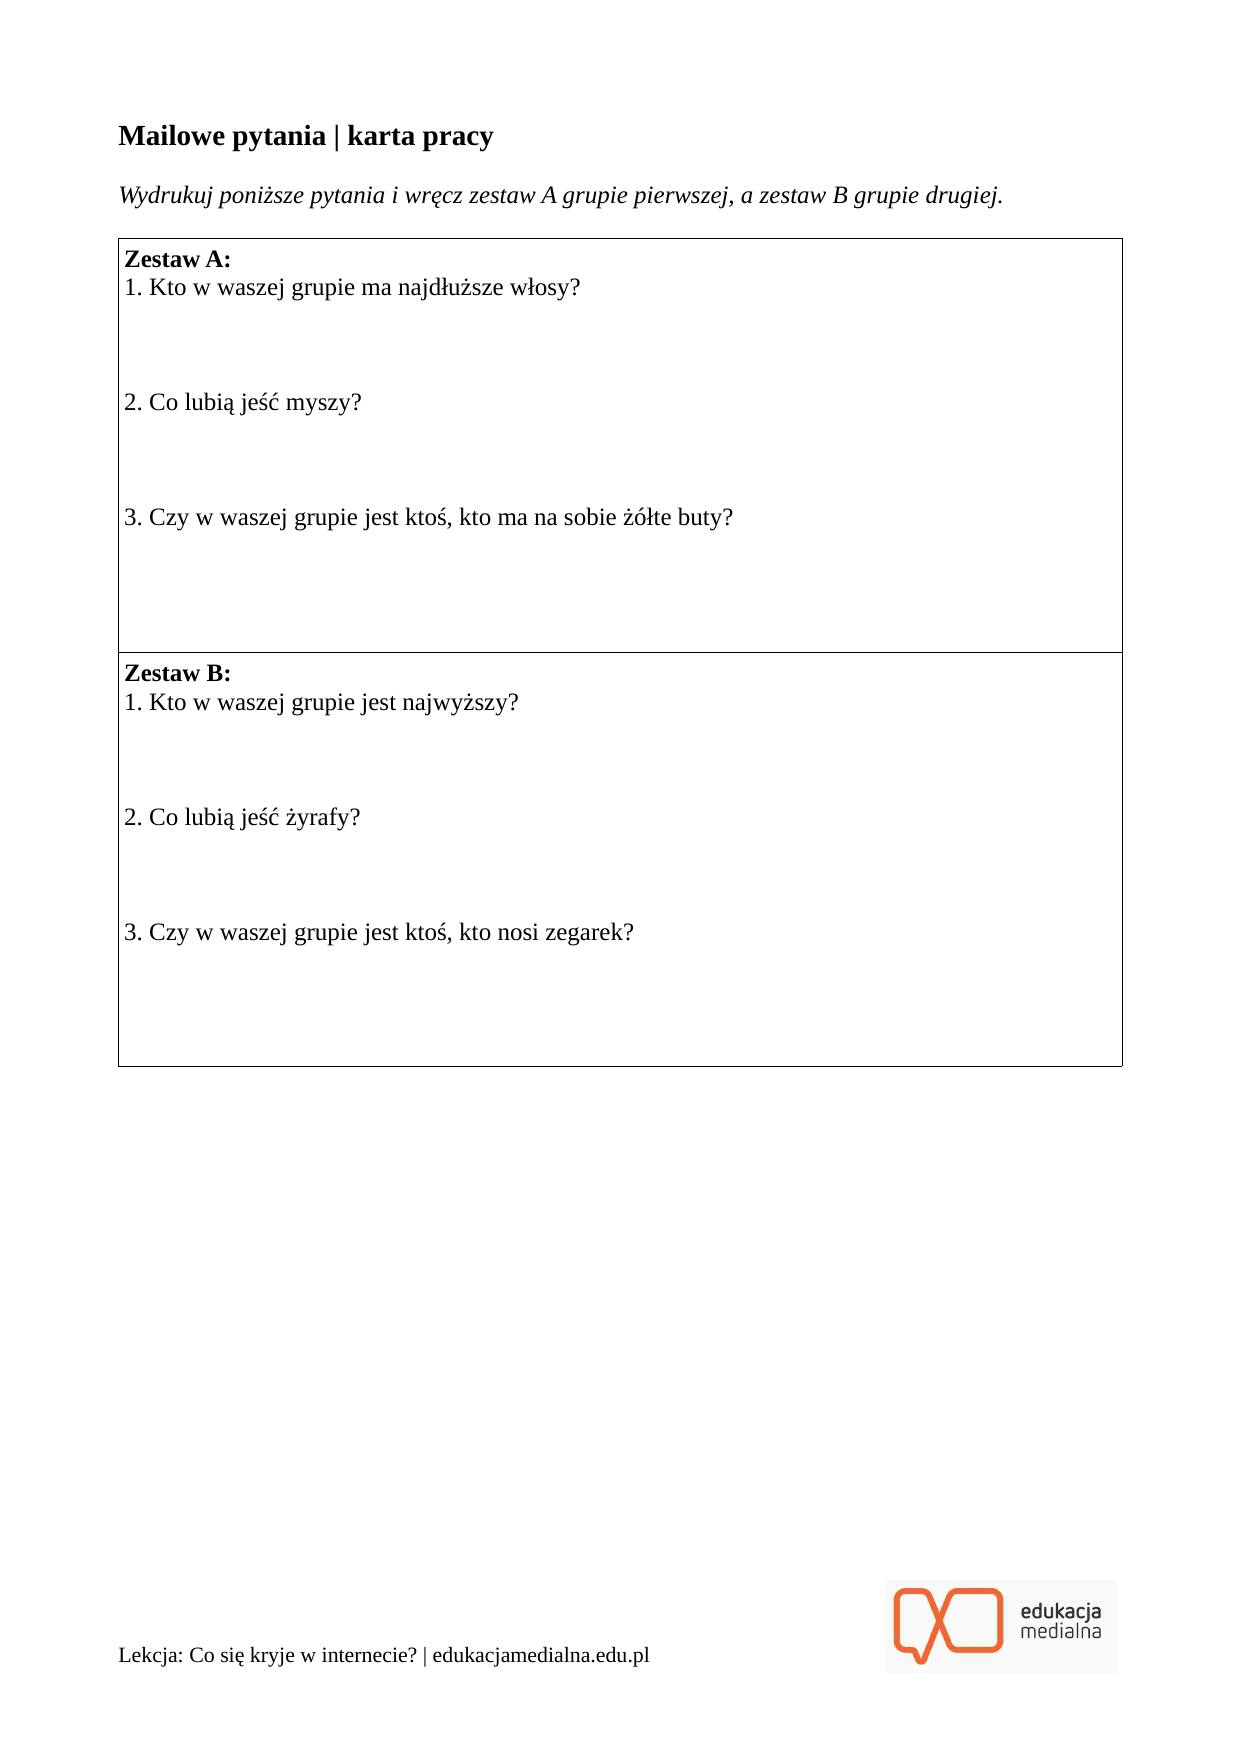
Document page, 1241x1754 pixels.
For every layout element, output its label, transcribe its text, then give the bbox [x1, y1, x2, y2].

text Mailowe pytania | karta pracy [118, 118, 1122, 152]
text Wydrukuj poniższe pytania i wręcz zestaw A grupie pierwszej, a zestaw B grupie drugiej. [118, 180, 1122, 209]
picture [885, 1580, 1118, 1673]
table_cell Zestaw B: 1. Kto w waszej grupie jest najwyższy? 2. Co lubią jeść żyrafy? 3. Czy w waszej grupie jest ktoś, kto nosi zegarek? [119, 653, 1122, 1066]
table_header Zestaw A: 1. Kto w waszej grupie ma najdłuższe włosy? 2. Co lubią jeść myszy? 3. Czy w waszej grupie jest ktoś, kto ma na sobie żółte buty? [119, 239, 1122, 652]
